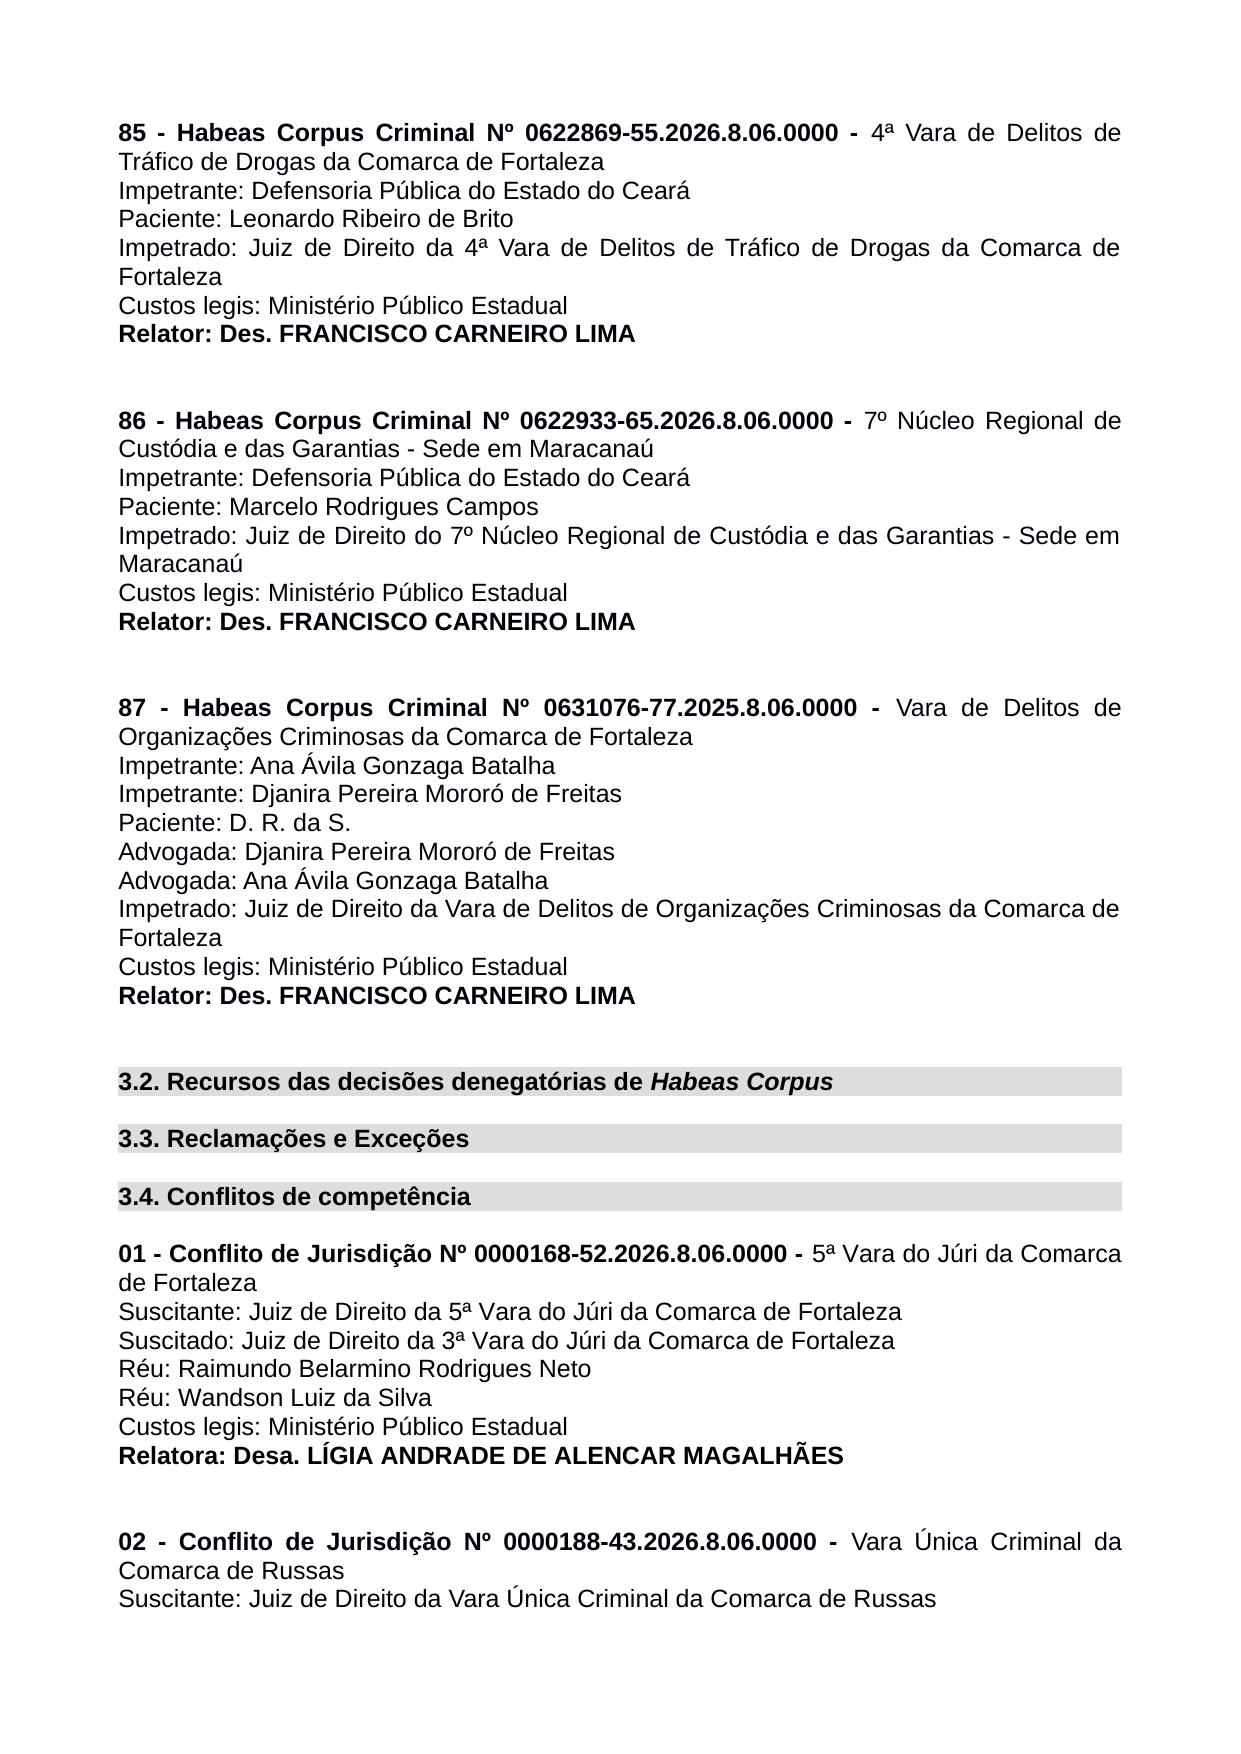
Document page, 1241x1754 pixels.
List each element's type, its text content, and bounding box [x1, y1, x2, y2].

text Impetrante: Defensoria Pública do Estado do Ceará [118, 176, 1122, 204]
text Suscitante: Juiz de Direito da Vara Única Criminal da Comarca de Russas [118, 1584, 1122, 1613]
text Custos legis: Ministério Público Estadual [118, 952, 1122, 981]
text Relator: Des. FRANCISCO CARNEIRO LIMA [118, 319, 1122, 348]
text Custos legis: Ministério Público Estadual [118, 578, 1122, 607]
text 85 - Habeas Corpus Criminal Nº 0622869-55.2026.8.06.0000 - 4ª Vara de Delitos de Tráfico de Drogas da Comarca de Fortaleza [118, 118, 1122, 176]
text Réu: Wandson Luiz da Silva [118, 1383, 1122, 1412]
text Impetrante: Djanira Pereira Mororó de Freitas [118, 779, 1122, 808]
text Impetrado: Juiz de Direito da Vara de Delitos de Organizações Criminosas da Comarca de Fortaleza [118, 894, 1122, 952]
text Custos legis: Ministério Público Estadual [118, 291, 1122, 319]
text 3.3. Reclamações e Exceções [118, 1124, 1122, 1153]
text 02 - Conflito de Jurisdição Nº 0000188-43.2026.8.06.0000 - Vara Única Criminal da Comarca de Russas [118, 1527, 1122, 1584]
text Paciente: D. R. da S. [118, 808, 1122, 837]
text Impetrante: Defensoria Pública do Estado do Ceará [118, 463, 1122, 492]
text 86 - Habeas Corpus Criminal Nº 0622933-65.2026.8.06.0000 - 7º Núcleo Regional de Custódia e das Garantias - Sede em Maracanaú [118, 406, 1122, 463]
text Paciente: Marcelo Rodrigues Campos [118, 492, 1122, 521]
text 3.4. Conflitos de competência [118, 1182, 1122, 1211]
text Suscitado: Juiz de Direito da 3ª Vara do Júri da Comarca de Fortaleza [118, 1326, 1122, 1354]
text Impetrante: Ana Ávila Gonzaga Batalha [118, 751, 1122, 779]
text 87 - Habeas Corpus Criminal Nº 0631076-77.2025.8.06.0000 - Vara de Delitos de Organizações Criminosas da Comarca de Fortaleza [118, 693, 1122, 751]
text Réu: Raimundo Belarmino Rodrigues Neto [118, 1354, 1122, 1383]
text Custos legis: Ministério Público Estadual [118, 1412, 1122, 1441]
text Advogada: Djanira Pereira Mororó de Freitas [118, 837, 1122, 866]
text Paciente: Leonardo Ribeiro de Brito [118, 204, 1122, 233]
text Relator: Des. FRANCISCO CARNEIRO LIMA [118, 981, 1122, 1009]
text Relatora: Desa. LÍGIA ANDRADE DE ALENCAR MAGALHÃES [118, 1441, 1122, 1469]
text Relator: Des. FRANCISCO CARNEIRO LIMA [118, 607, 1122, 636]
text 01 - Conflito de Jurisdição Nº 0000168-52.2026.8.06.0000 - 5ª Vara do Júri da Comarca de Fortaleza [118, 1239, 1122, 1297]
text 3.2. Recursos das decisões denegatórias de Habeas Corpus [118, 1067, 1122, 1096]
text Advogada: Ana Ávila Gonzaga Batalha [118, 866, 1122, 894]
text Suscitante: Juiz de Direito da 5ª Vara do Júri da Comarca de Fortaleza [118, 1297, 1122, 1326]
text Impetrado: Juiz de Direito da 4ª Vara de Delitos de Tráfico de Drogas da Comarca de Fortaleza [118, 233, 1122, 291]
text Impetrado: Juiz de Direito do 7º Núcleo Regional de Custódia e das Garantias - Sede em Maracanaú [118, 521, 1122, 578]
